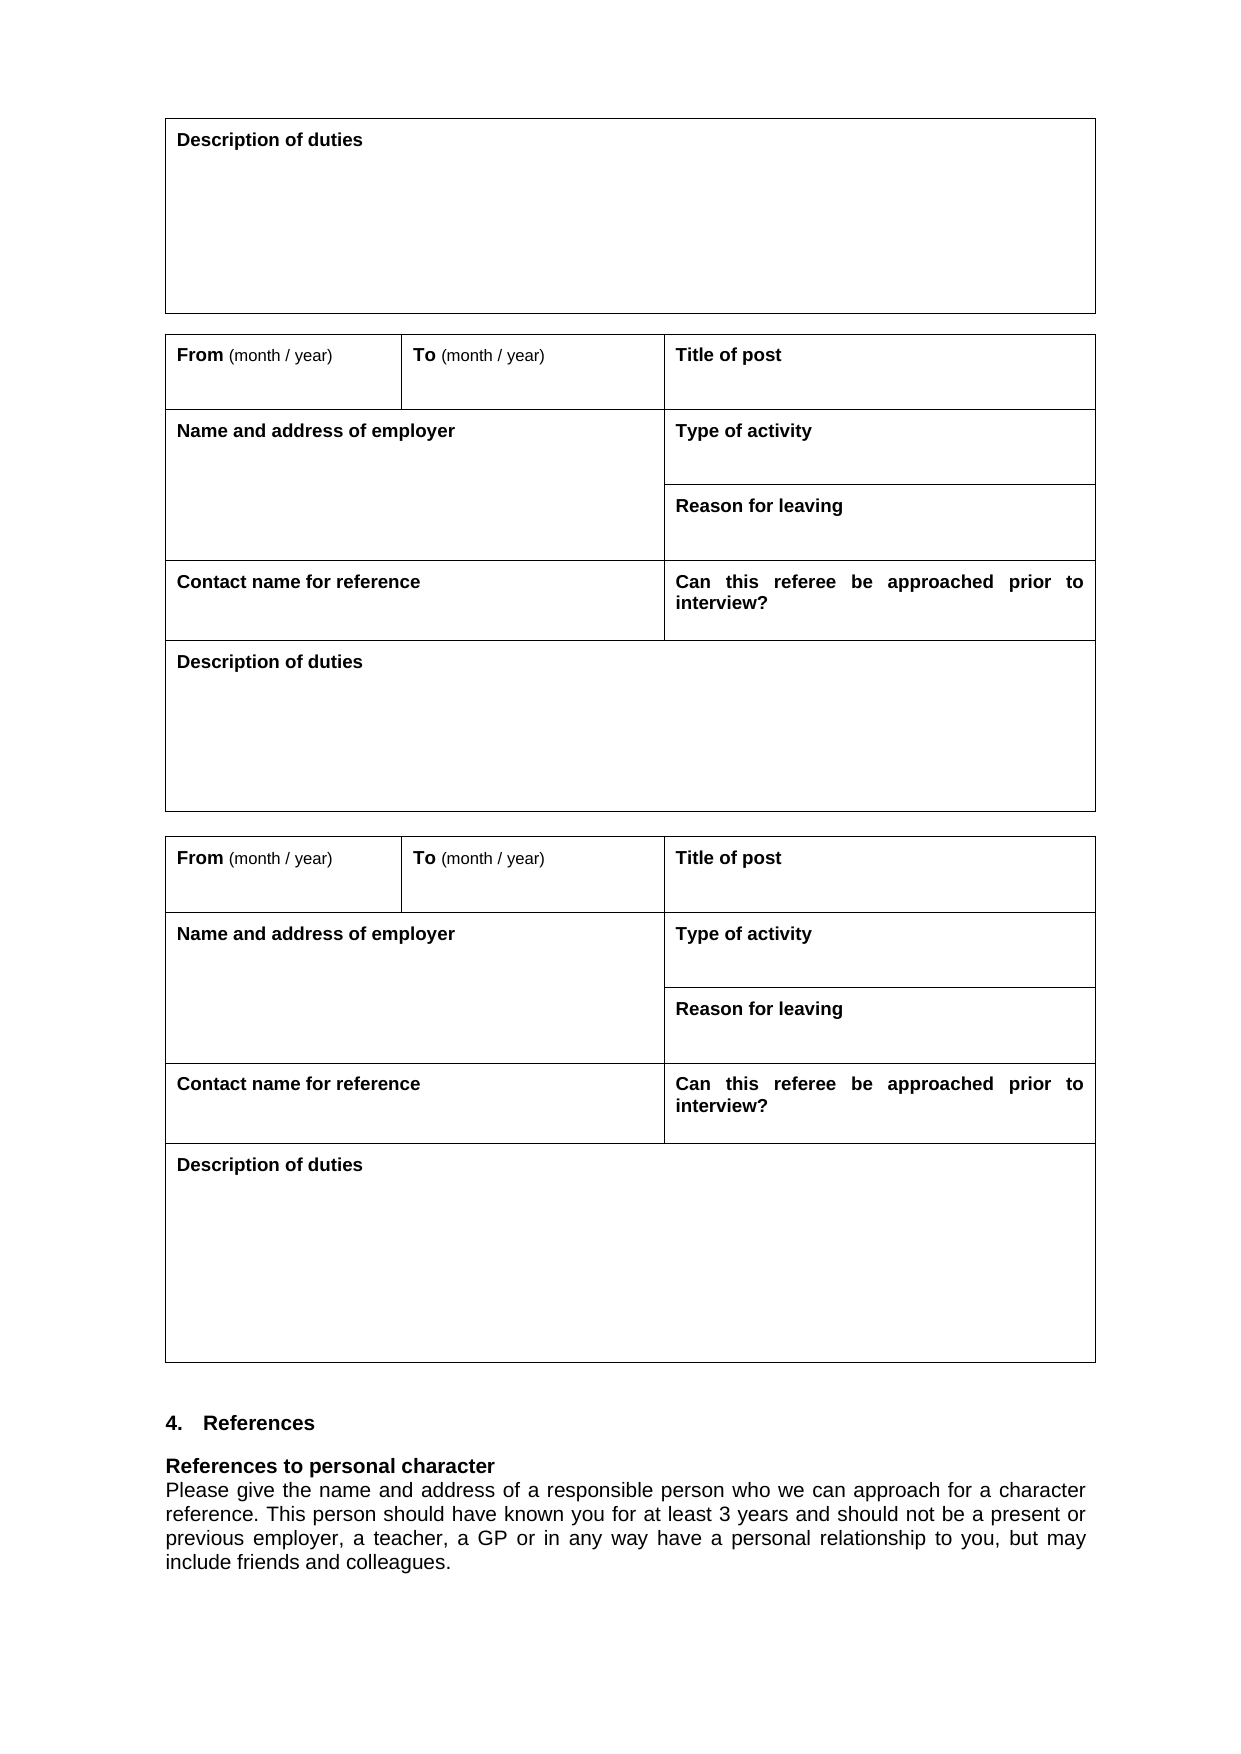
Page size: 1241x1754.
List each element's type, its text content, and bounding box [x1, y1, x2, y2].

table_cell Description of duties [166, 1144, 1095, 1362]
table_cell Can this referee be approached prior to interview? [665, 561, 1095, 640]
table_header Title of post [665, 837, 1095, 912]
table_cell Description of duties [166, 119, 1095, 313]
table_cell Can this referee be approached prior to interview? [665, 1064, 1095, 1143]
table_cell Reason for leaving [665, 485, 1095, 560]
table_cell Description of duties [166, 641, 1095, 811]
subtitle References to personal character [165, 1454, 1087, 1478]
table_cell Name and address of employer [166, 913, 664, 1062]
table_header To (month / year) [402, 837, 664, 912]
table_cell Contact name for reference [166, 561, 664, 640]
table_header Title of post [665, 335, 1095, 409]
table_cell Type of activity [665, 410, 1095, 484]
text Please give the name and address of a responsible person who we can approach for a character reference. This person should have known you for at least 3 years and should not be a present or previous employer, a teacher, a GP or in any way have a personal relationship to you, but may include friends and colleagues. [165, 1478, 1087, 1574]
table_header From (month / year) [166, 335, 401, 409]
table_cell Contact name for reference [166, 1064, 664, 1143]
table_cell Type of activity [665, 913, 1095, 987]
table_cell Name and address of employer [166, 410, 664, 560]
table_header From (month / year) [166, 837, 401, 912]
table_cell Reason for leaving [665, 988, 1095, 1062]
text 4. References [165, 1411, 1087, 1435]
table_header To (month / year) [402, 335, 664, 409]
